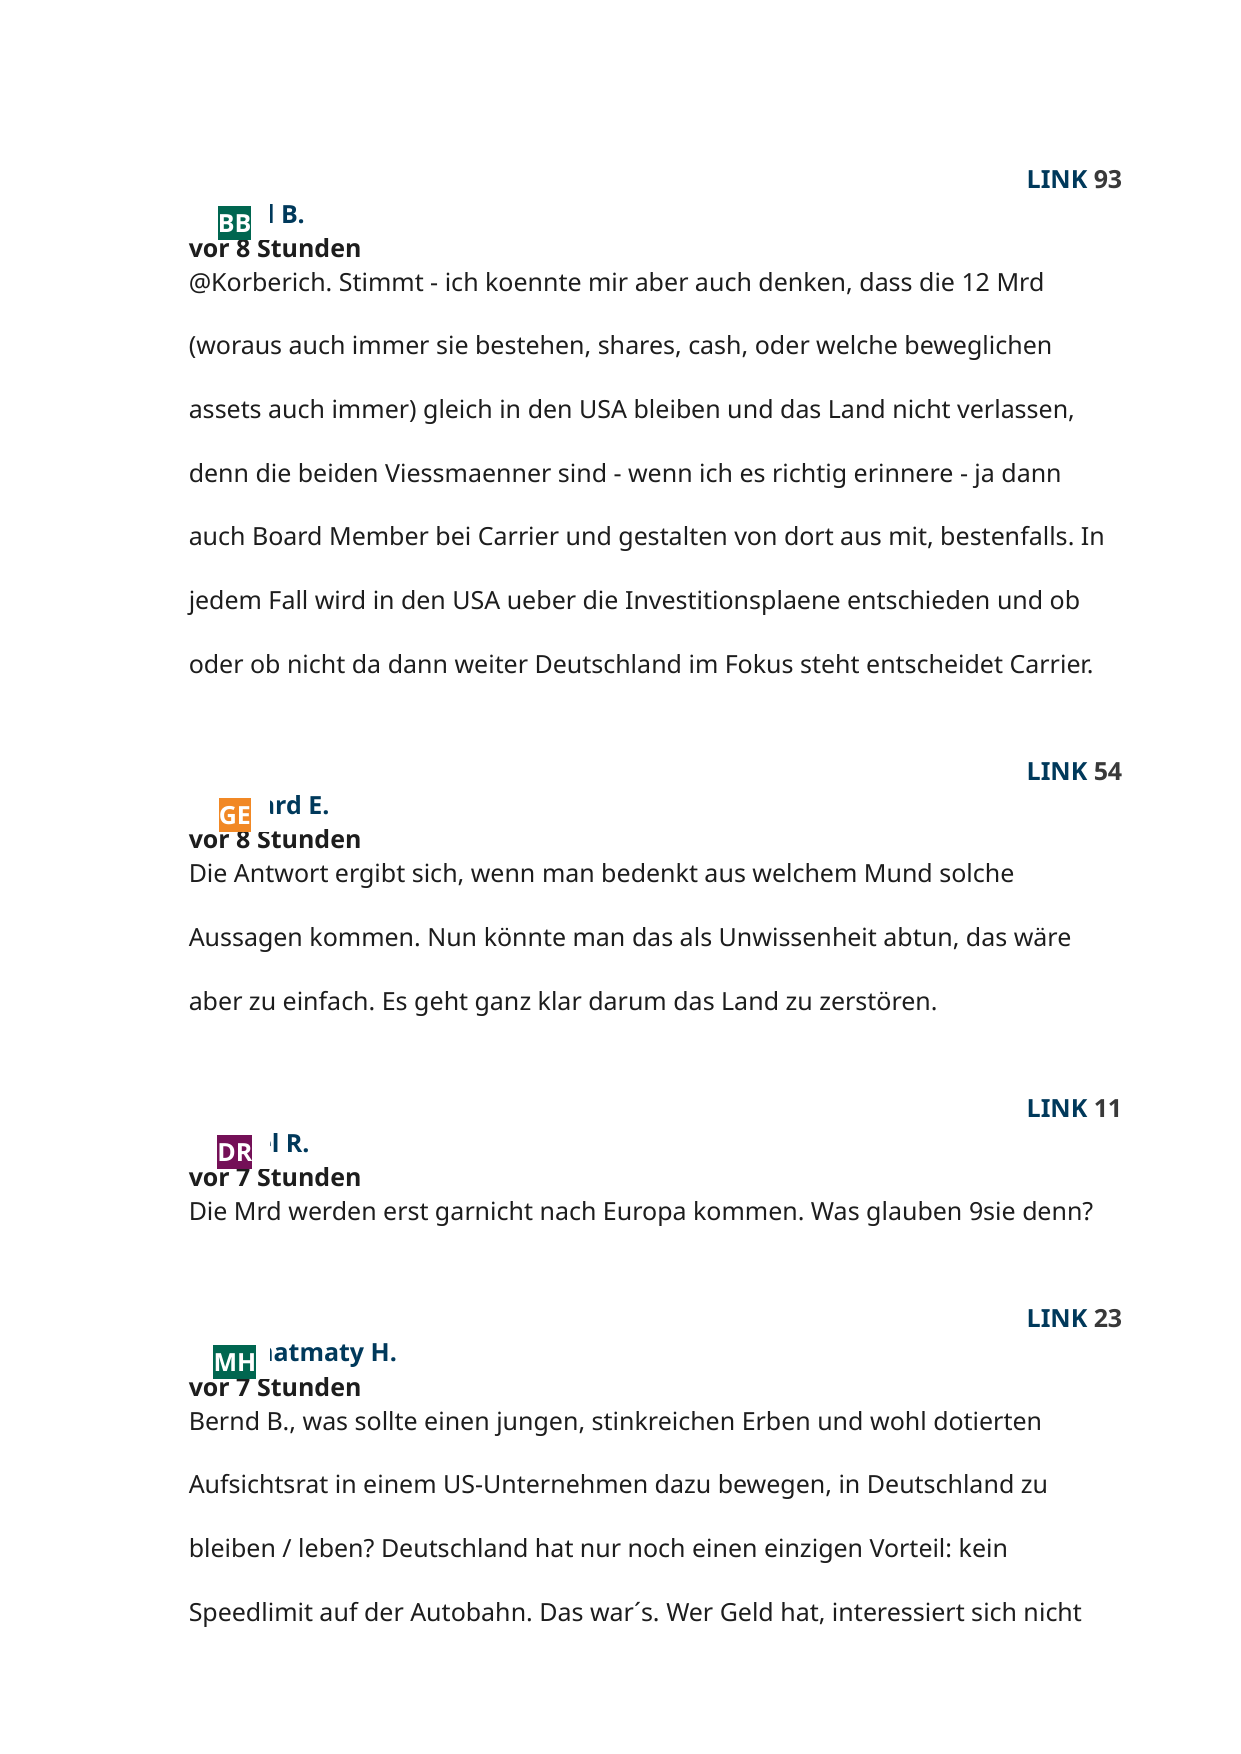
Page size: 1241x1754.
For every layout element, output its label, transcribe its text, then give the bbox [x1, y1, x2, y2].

text Bernd B. [270, 196, 1122, 230]
text LINK 11 [188, 1047, 1122, 1125]
text Matmatmaty H. [270, 1335, 1122, 1369]
text GE [199, 788, 270, 832]
text @Korberich. Stimmt - ich koennte mir aber auch denken, dass die 12 Mrd (woraus auch immer sie bestehen, shares, cash, oder welche beweglichen assets auch immer) gleich in den USA bleiben und das Land nicht verlassen, denn die beiden Viessmaenner sind - wenn ich es richtig erinnere - ja dann auch Board Member bei Carrier und gestalten von dort aus mit, bestenfalls. In jedem Fall wird in den USA ueber die Investitionsplaene entschieden und ob oder ob nicht da dann weiter Deutschland im Fokus steht entscheidet Carrier. [188, 264, 1122, 680]
text Gerhard E. [270, 788, 1122, 822]
text Die Antwort ergibt sich, wenn man bedenkt aus welchem Mund solche Aussagen kommen. Nun könnte man das als Unwissenheit abtun, das wäre aber zu einfach. Es geht ganz klar darum das Land zu zerstören. [188, 856, 1122, 1017]
text DR [199, 1125, 270, 1169]
text Daniel R. [270, 1125, 1122, 1159]
text vor 7 Stunden [188, 1369, 1122, 1403]
text MH [199, 1335, 270, 1379]
text Bernd B., was sollte einen jungen, stinkreichen Erben und wohl dotierten Aufsichtsrat in einem US-Unternehmen dazu bewegen, in Deutschland zu bleiben / leben? Deutschland hat nur noch einen einzigen Vorteil: kein Speedlimit auf der Autobahn. Das war´s. Wer Geld hat, interessiert sich nicht [188, 1403, 1122, 1628]
text vor 8 Stunden [188, 230, 1122, 264]
text BB [199, 196, 270, 240]
text LINK 54 [188, 710, 1122, 788]
text LINK 93 [188, 118, 1122, 196]
text vor 8 Stunden [188, 822, 1122, 856]
text Die Mrd werden erst garnicht nach Europa kommen. Was glauben 9sie denn? [188, 1193, 1122, 1227]
text vor 7 Stunden [188, 1159, 1122, 1193]
text LINK 23 [188, 1257, 1122, 1335]
